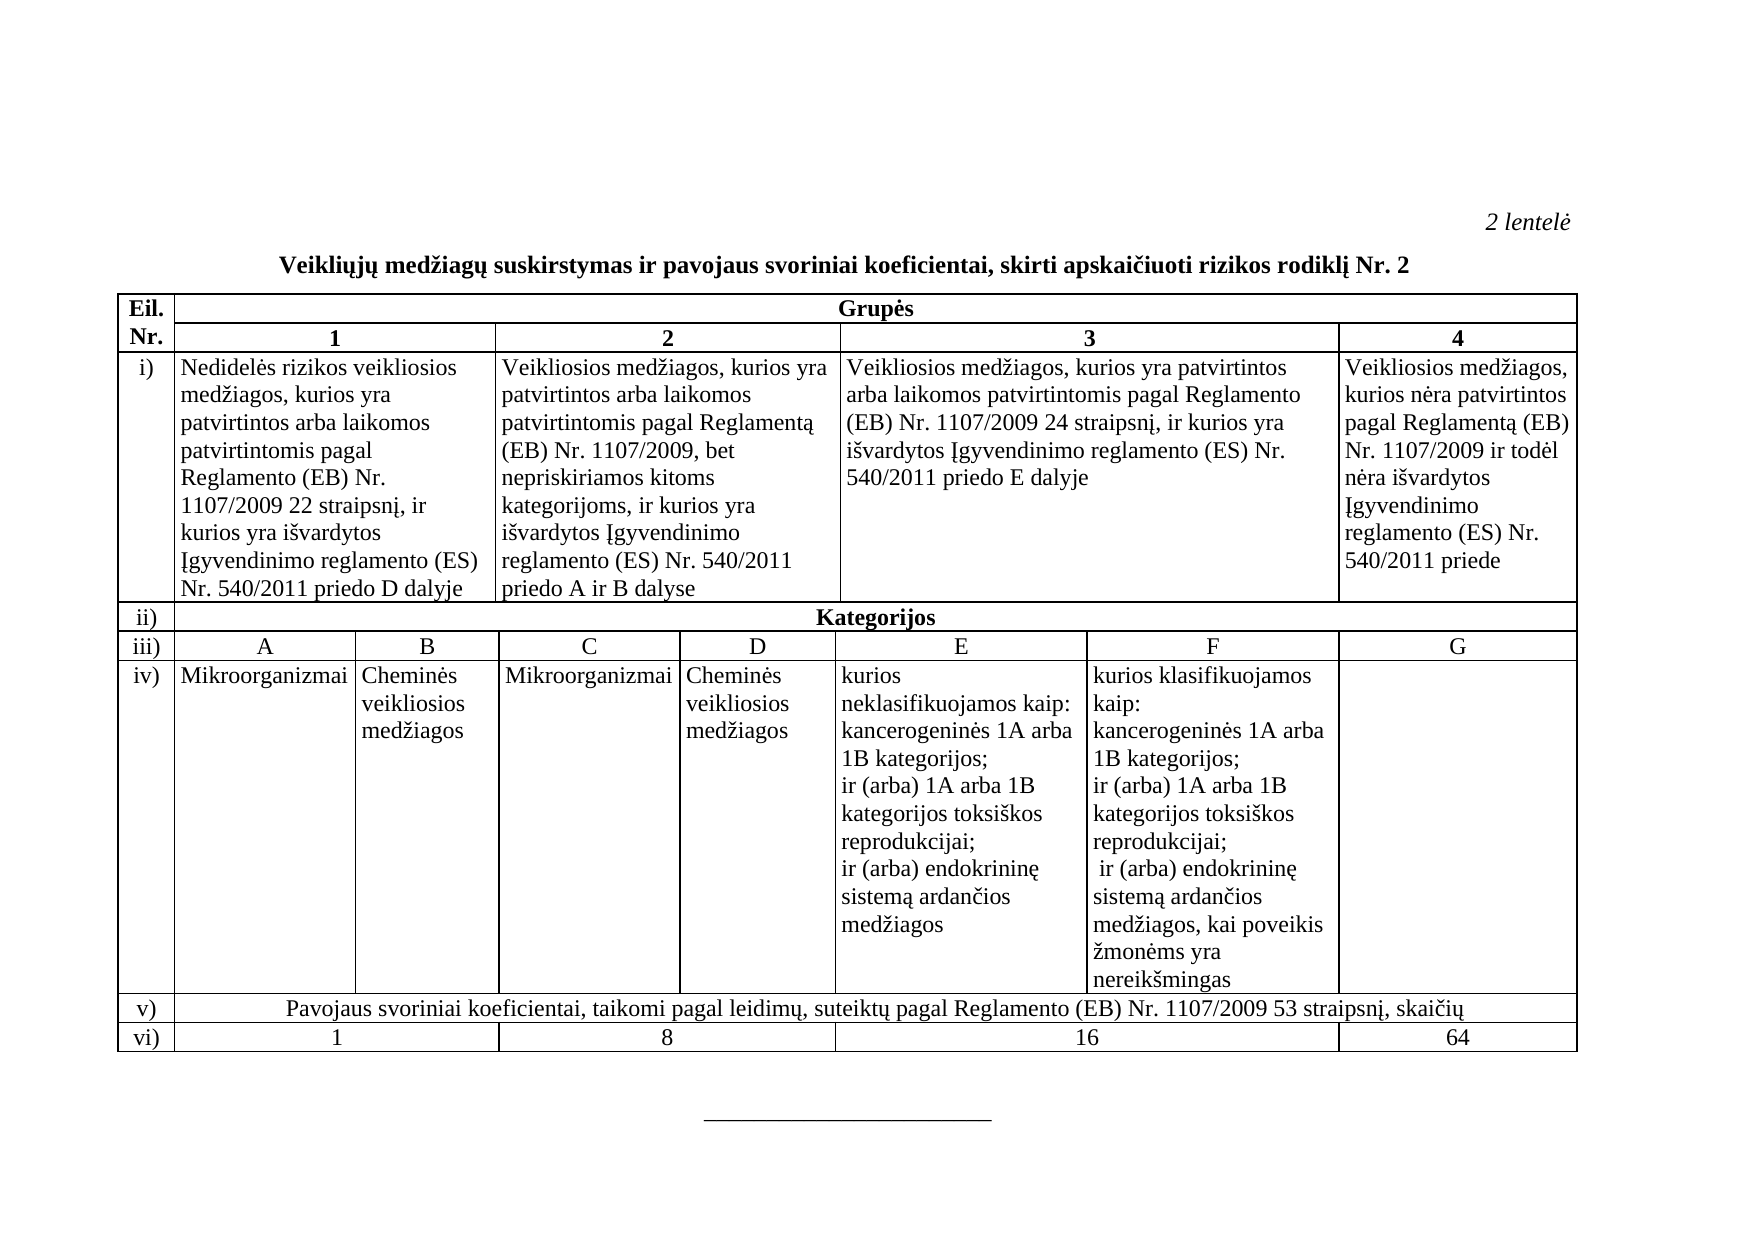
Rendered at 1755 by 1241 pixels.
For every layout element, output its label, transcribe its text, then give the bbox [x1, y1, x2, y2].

table_cell ii) [119, 603, 174, 630]
table_cell kurios klasifikuojamos kaip: - kancerogeninės 1A arba 1B kategorijos; - ir (arba) 1A arba 1B kategorijos toksiškos reprodukcijai; - ir (arba) endokrininę sistemą ardančios medžiagos, kai poveikis žmonėms yra nereikšmingas [1088, 661, 1338, 992]
table_cell 3 [841, 324, 1338, 351]
table_cell Veikliosios medžiagos, kurios nėra patvirtintos pagal Reglamentą (EB) Nr. 1107/2009 ir todėl nėra išvardytos Įgyvendinimo reglamento (ES) Nr. 540/2011 priede [1340, 353, 1576, 601]
table_cell Kategorijos [175, 603, 1576, 630]
table_header Eil. Nr. [119, 295, 174, 351]
text _______________________ [118, 1095, 1577, 1124]
table_cell 64 [1340, 1023, 1576, 1051]
table_cell i) [119, 353, 174, 601]
table_cell 2 [496, 324, 840, 351]
table_cell Pavojaus svoriniai koeficientai, taikomi pagal leidimų, suteiktų pagal Reglamento (EB) Nr. 1107/2009 53 straipsnį, skaičių [175, 994, 1576, 1022]
table_cell G [1340, 632, 1576, 659]
text 2 lentelė [118, 207, 1577, 235]
table_cell Cheminės veikliosios medžiagos [356, 661, 498, 992]
table_cell B [356, 632, 498, 659]
table_cell [1340, 661, 1576, 992]
text Veikliųjų medžiagų suskirstymas ir pavojaus svoriniai koeficientai, skirti apskaičiuoti rizikos rodiklį Nr. 2 [118, 250, 1577, 278]
table_cell Veikliosios medžiagos, kurios yra patvirtintos arba laikomos patvirtintomis pagal Reglamentą (EB) Nr. 1107/2009, bet nepriskiriamos kitoms kategorijoms, ir kurios yra išvardytos Įgyvendinimo reglamento (ES) Nr. 540/2011 priedo A ir B dalyse [496, 353, 840, 601]
table_cell E [836, 632, 1086, 659]
table_cell 4 [1340, 324, 1576, 351]
table_cell Cheminės veikliosios medžiagos [681, 661, 835, 992]
table_cell D [681, 632, 835, 659]
table_cell A [175, 632, 355, 659]
table_cell v) [119, 994, 174, 1022]
table_cell 1 [175, 324, 495, 351]
table_cell Nedidelės rizikos veikliosios medžiagos, kurios yra patvirtintos arba laikomos patvirtintomis pagal Reglamento (EB) Nr. 1107/2009 22 straipsnį, ir kurios yra išvardytos Įgyvendinimo reglamento (ES) Nr. 540/2011 priedo D dalyje [175, 353, 495, 601]
table_cell Mikroorganizmai [175, 661, 355, 992]
table_cell Veikliosios medžiagos, kurios yra patvirtintos arba laikomos patvirtintomis pagal Reglamento (EB) Nr. 1107/2009 24 straipsnį, ir kurios yra išvardytos Įgyvendinimo reglamento (ES) Nr. 540/2011 priedo E dalyje [841, 353, 1338, 601]
table_cell 8 [500, 1023, 835, 1051]
table_header Grupės [175, 295, 1576, 322]
table_cell F [1088, 632, 1338, 659]
table_cell kurios neklasifikuojamos kaip: - kancerogeninės 1A arba 1B kategorijos; - ir (arba) 1A arba 1B kategorijos toksiškos reprodukcijai; - ir (arba) endokrininę sistemą ardančios medžiagos - [836, 661, 1086, 992]
table_cell C [500, 632, 679, 659]
table_cell iii) [119, 632, 174, 659]
table_cell iv) [119, 661, 174, 992]
table_cell 1 [175, 1023, 498, 1051]
table_cell 16 [836, 1023, 1338, 1051]
table_cell vi) [119, 1023, 174, 1051]
table_cell Mikroorganizmai [500, 661, 679, 992]
